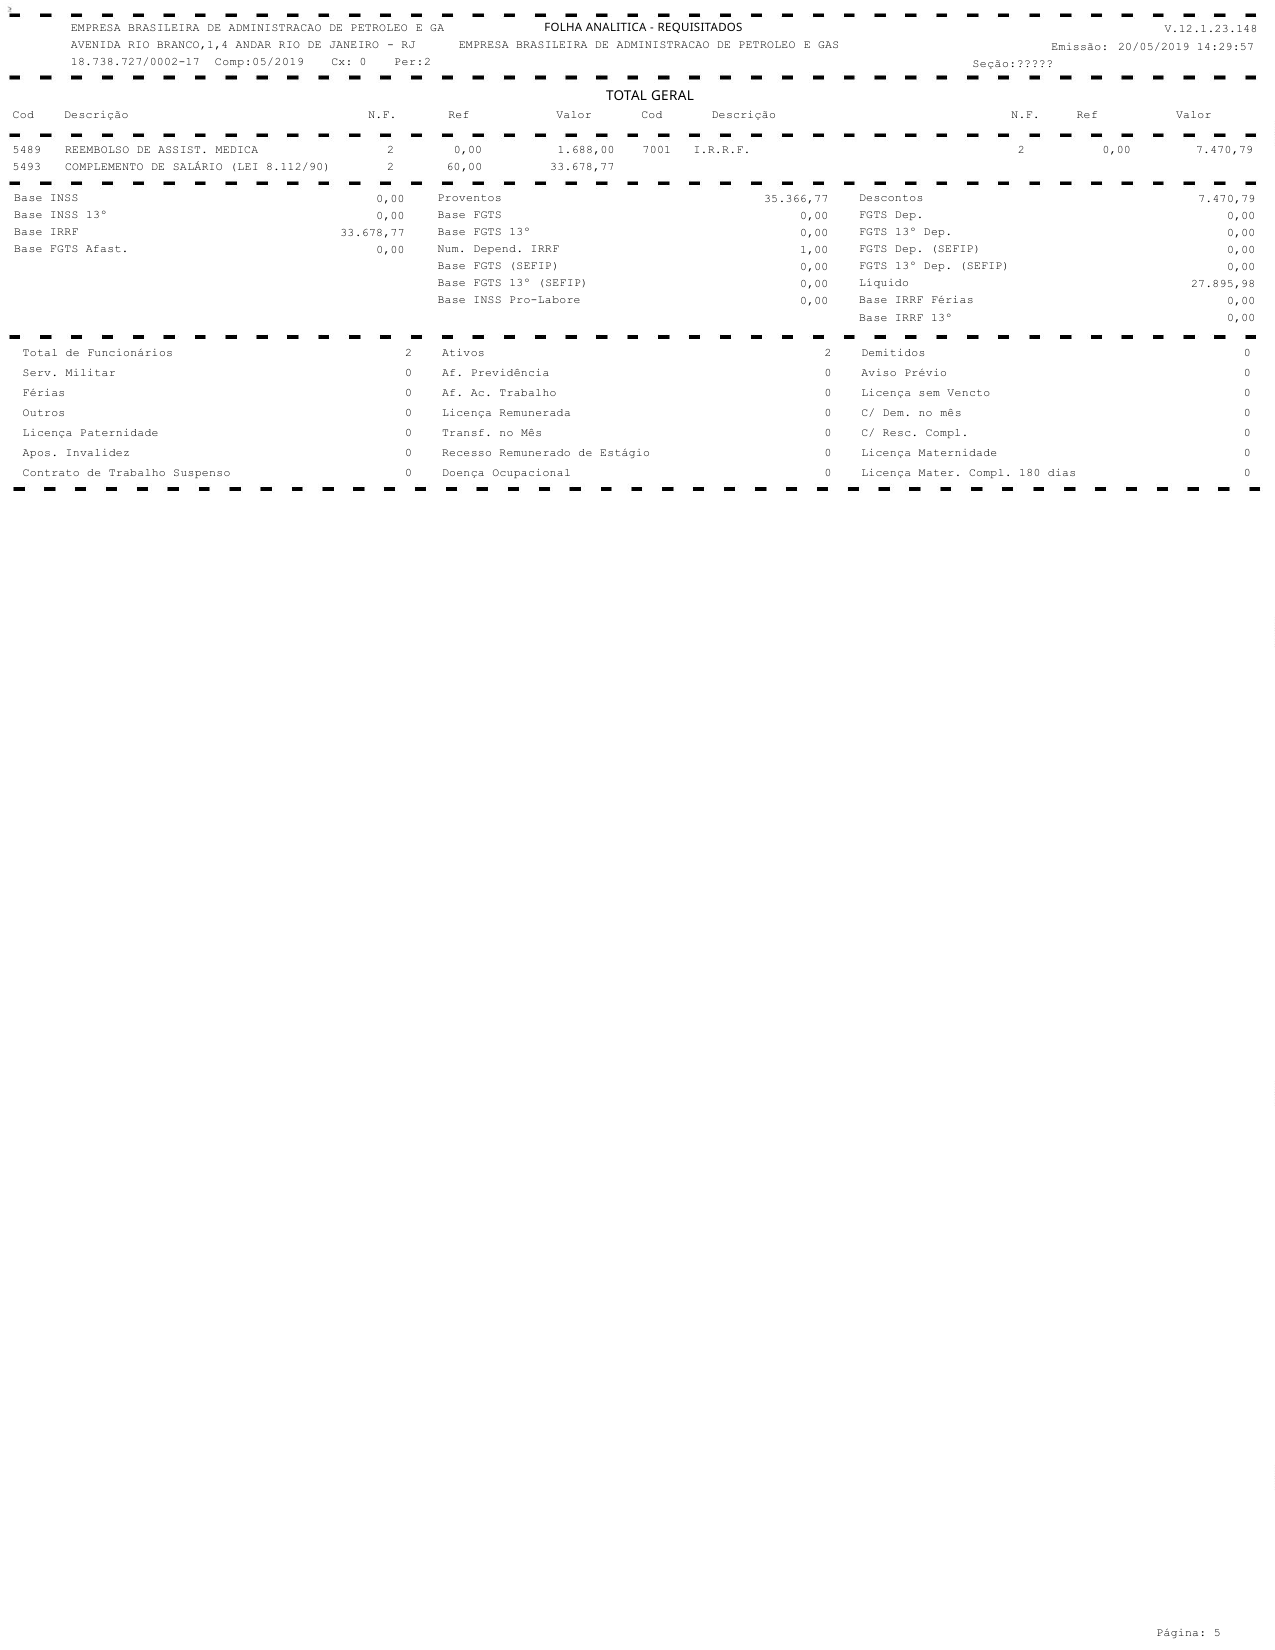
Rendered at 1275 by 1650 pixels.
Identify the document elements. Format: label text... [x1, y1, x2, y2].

text Descrição [64, 107, 146, 121]
text Base IRRF 13º [859, 310, 991, 324]
text COMPLEMENTO DE SALÁRIO (LEI 8.112/90) [65, 160, 356, 173]
text 20/05/2019 14:29:57 [1118, 39, 1275, 53]
text 5 [12, 143, 19, 156]
text 0,00 [1102, 143, 1148, 156]
text Aviso Prévio [861, 366, 964, 379]
text Base FGTS (SEFIP) [437, 259, 578, 272]
text 1 [71, 54, 78, 68]
text REEMBOLSO DE ASSIST. MEDICA [65, 143, 284, 156]
text Seção:????? [972, 56, 1071, 70]
text Base FGTS Afast. [14, 242, 146, 255]
text Af. Ac. Trabalho [442, 386, 591, 399]
text 0,00 [800, 208, 846, 222]
text Base IRRF Férias [859, 293, 991, 307]
text Outros [22, 406, 83, 419]
text Serv. Militar [22, 366, 196, 379]
text 0 [1244, 346, 1268, 359]
text Descontos [859, 190, 941, 204]
text 0,00 [1227, 225, 1273, 239]
text Doença Ocupacional [442, 466, 675, 479]
text 1,00 [800, 242, 846, 256]
text 0,00 [800, 259, 846, 273]
text 0 [405, 406, 429, 419]
text 0 [1244, 466, 1268, 479]
text 0 [1244, 446, 1268, 459]
text Descrição [711, 107, 793, 121]
text 0 [405, 466, 429, 479]
text 0 [824, 366, 849, 379]
text Valor [556, 107, 609, 121]
text Valor [1176, 107, 1229, 121]
text Demitidos [861, 346, 943, 359]
text Férias [22, 386, 83, 399]
text 0 [1244, 426, 1268, 439]
text C/ Dem. no mês [861, 406, 1018, 419]
text Licença Paternidade [22, 426, 256, 439]
text Cod [641, 107, 680, 121]
text Licença sem Vencto [861, 386, 1018, 399]
text Cod [12, 107, 51, 121]
text 0 [405, 446, 429, 459]
text 493 [19, 160, 58, 173]
text FGTS Dep. (SEFIP) [859, 242, 1033, 255]
text Licença Mater. Compl. 180 dias [861, 466, 1102, 479]
text EMPRESA BRASILEIRA DE ADMINISTRACAO DE PETROLEO E GAS [458, 37, 864, 51]
text 2 [824, 346, 849, 359]
text 0 [824, 426, 849, 439]
text Líquido [859, 276, 1033, 289]
text 35.366,77 [764, 191, 846, 205]
text 1.688,00 [557, 143, 632, 156]
text 0,00 [376, 208, 422, 222]
text 0,00 [1227, 242, 1273, 256]
text 0,00 [1227, 208, 1273, 222]
text Página: 5 [1156, 1626, 1237, 1639]
text 2 [1018, 143, 1057, 156]
text 7.470,79 [1198, 191, 1273, 205]
text EMPRESA BRASILEIRA DE ADMINISTRACAO DE PETROLEO E GA [71, 20, 469, 34]
text 0,00 [376, 191, 422, 205]
text Per:2 [394, 54, 448, 68]
text Ativos [442, 346, 502, 359]
text AVENIDA RIO BRANCO,1,4 ANDAR RIO DE JANEIRO - RJ [71, 37, 458, 51]
text Base FGTS [437, 207, 519, 221]
text FGTS 13º Dep. (SEFIP) [859, 259, 1033, 272]
text Contrato de Trabalho Suspenso [22, 466, 256, 479]
text 5 [12, 160, 19, 173]
text 2 [387, 143, 411, 156]
text 33.678,77 [550, 160, 632, 173]
text 0 [824, 406, 849, 419]
text Apos. Invalidez [22, 446, 256, 459]
text Transf. no Mês [442, 426, 591, 439]
text I.R.R.F. [693, 143, 768, 156]
text 0,00 [376, 242, 422, 256]
text Licença Maternidade [861, 446, 1018, 459]
text 8.738.727/0002-17 Comp:05/2019 [78, 54, 329, 68]
text Base IRRF [14, 224, 124, 238]
text 0,00 [800, 225, 846, 239]
text Cx: 0 [331, 54, 383, 68]
text 27.895,98 [1191, 277, 1273, 290]
text TOTAL GERAL [606, 87, 719, 103]
text 0 [1244, 366, 1268, 379]
text Base FGTS 13º (SEFIP) [437, 276, 611, 289]
text FGTS 13º Dep. [859, 224, 969, 238]
text FOLHA ANALITICA - REQUISITADOS [544, 20, 785, 34]
text 0 [824, 446, 849, 459]
text 60,00 [446, 160, 499, 173]
text Total de Funcionários [22, 346, 196, 359]
text 0 [405, 366, 429, 379]
text N.F. [368, 107, 414, 121]
text V.12.1.23.148 [1164, 22, 1275, 35]
text 2 [387, 160, 411, 173]
text 0 [1244, 406, 1268, 419]
text 0,00 [800, 277, 846, 290]
text C/ Resc. Compl. [861, 426, 1018, 439]
text 7.470,79 [1196, 143, 1270, 156]
text 0,00 [1227, 311, 1273, 324]
text Af. Previdência [442, 366, 591, 379]
text Proventos [437, 190, 519, 204]
text 0 [824, 466, 849, 479]
picture [0, 0, 1275, 1650]
text 7001 [642, 143, 688, 156]
text 33.678,77 [340, 225, 422, 239]
text FGTS Dep. [859, 207, 941, 221]
text Ref [1076, 107, 1126, 121]
text 0,00 [1227, 259, 1273, 273]
text 0,00 [453, 143, 499, 156]
text 2 [405, 346, 429, 359]
text Licença Remunerada [442, 406, 591, 419]
text Base FGTS 13º [437, 224, 548, 238]
text 0,00 [800, 294, 846, 307]
text 0 [1244, 386, 1268, 399]
text Base INSS [14, 190, 96, 204]
text Base INSS 13º [14, 207, 124, 221]
text Ref [448, 107, 499, 121]
text N.F. [1011, 107, 1057, 121]
text 0 [405, 386, 429, 399]
text 0,00 [1227, 294, 1273, 307]
text Recesso Remunerado de Estágio [442, 446, 675, 459]
text 0 [405, 426, 429, 439]
text Base INSS Pro-Labore [437, 293, 611, 306]
text 489 [19, 143, 58, 156]
text 0 [824, 386, 849, 399]
text Num. Depend. IRRF [437, 242, 578, 255]
text Emissão: [1051, 39, 1118, 53]
